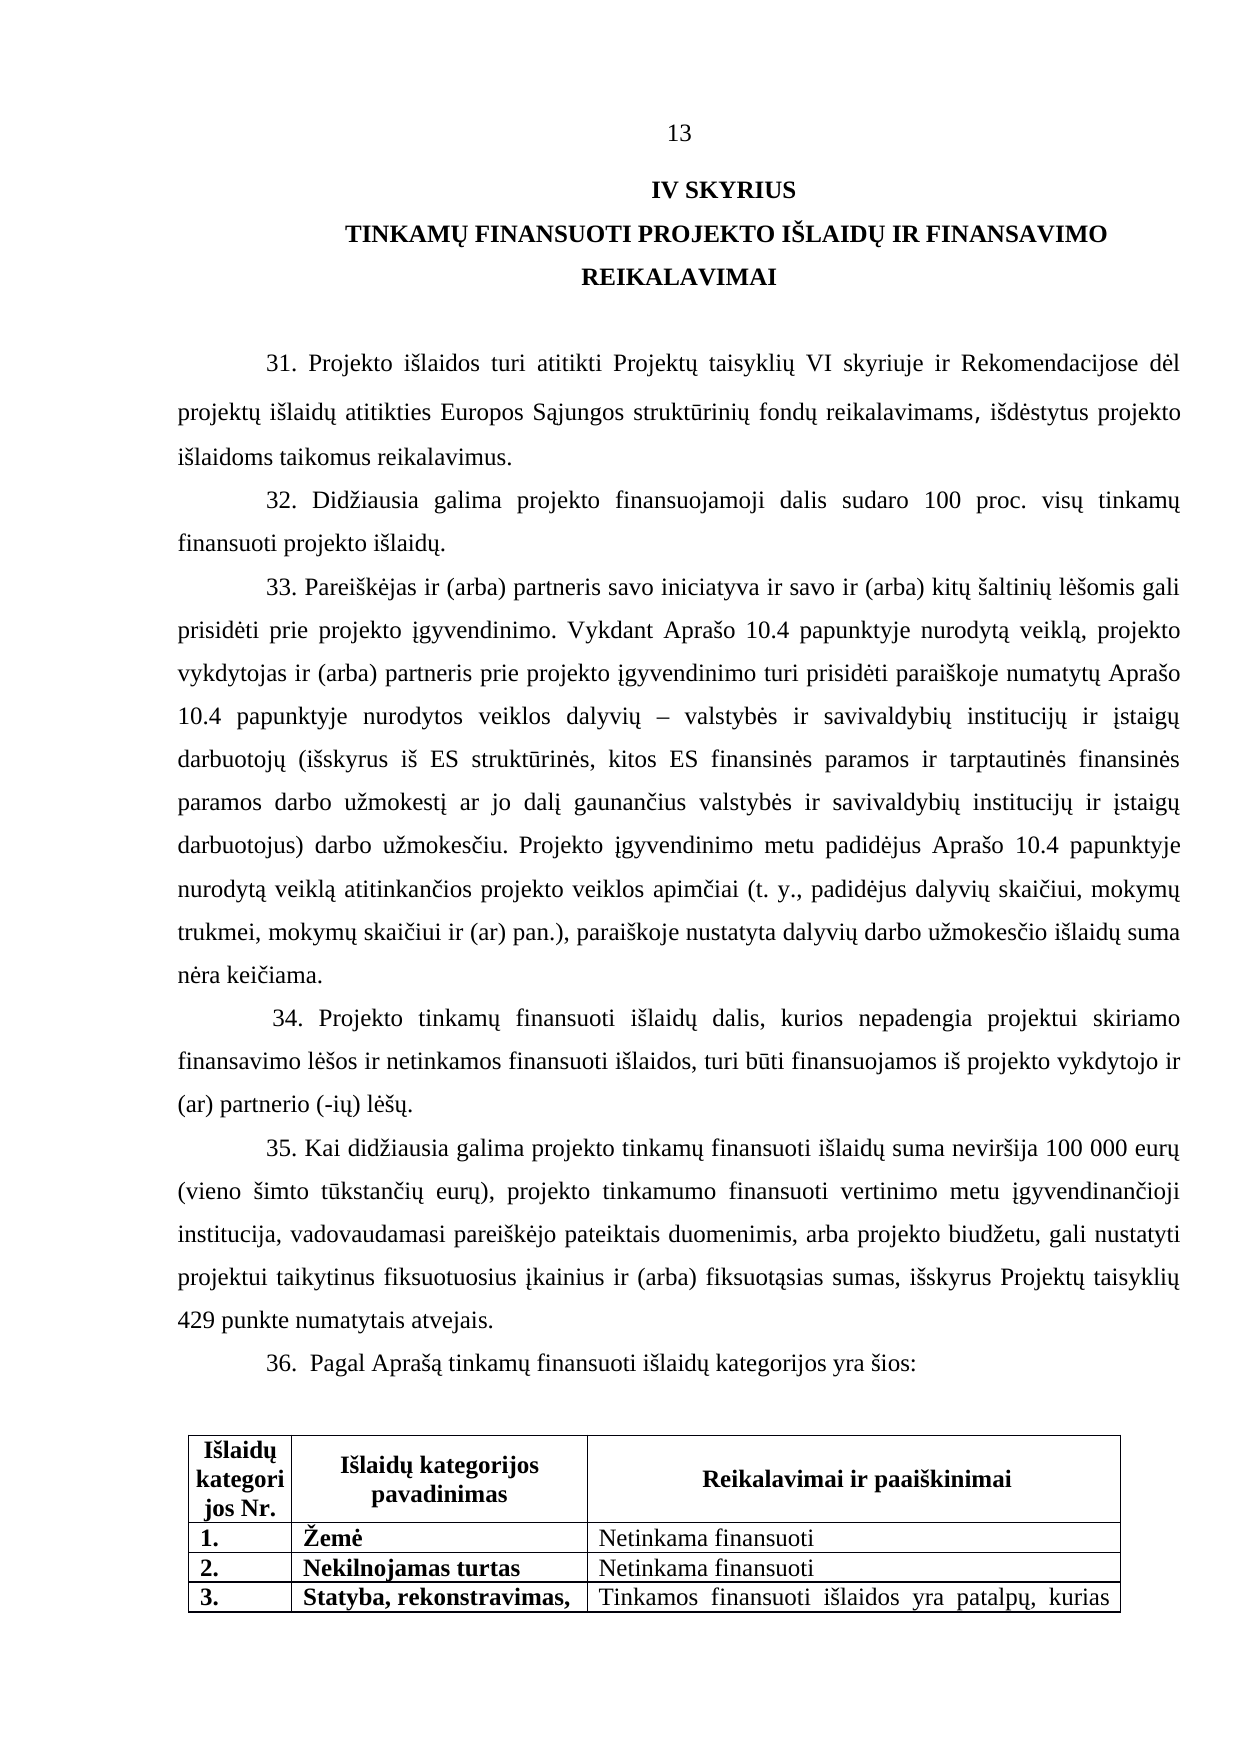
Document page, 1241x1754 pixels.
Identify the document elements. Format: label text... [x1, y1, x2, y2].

text 33. Pareiškėjas ir (arba) partneris savo iniciatyva ir savo ir (arba) kitų šaltinių lėšomis gali prisidėti prie projekto įgyvendinimo. Vykdant Aprašo 10.4 papunktyje nurodytą veiklą, projekto vykdytojas ir (arba) partneris prie projekto įgyvendinimo turi prisidėti paraiškoje numatytų Aprašo 10.4 papunktyje nurodytos veiklos dalyvių – valstybės ir savivaldybių institucijų ir įstaigų darbuotojų (išskyrus iš ES struktūrinės, kitos ES finansinės paramos ir tarptautinės finansinės paramos darbo užmokestį ar jo dalį gaunančius valstybės ir savivaldybių institucijų ir įstaigų darbuotojus) darbo užmokesčiu. Projekto įgyvendinimo metu padidėjus Aprašo 10.4 papunktyje nurodytą veiklą atitinkančios projekto veiklos apimčiai (t. y., padidėjus dalyvių skaičiui, mokymų trukmei, mokymų skaičiui ir (ar) pan.), paraiškoje nustatyta dalyvių darbo užmokesčio išlaidų suma nėra keičiama. [177, 572, 1181, 989]
table_cell Netinkama finansuoti [588, 1523, 1120, 1552]
text 34. Projekto tinkamų finansuoti išlaidų dalis, kurios nepadengia projektui skiriamo finansavimo lėšos ir netinkamos finansuoti išlaidos, turi būti finansuojamos iš projekto vykdytojo ir (ar) partnerio (-ių) lėšų. [177, 1003, 1181, 1118]
text 32. Didžiausia galima projekto finansuojamoji dalis sudaro 100 proc. visų tinkamų finansuoti projekto išlaidų. [177, 485, 1181, 557]
text 36. Pagal Aprašą tinkamų finansuoti išlaidų kategorijos yra šios: [177, 1348, 1181, 1377]
table_cell 1. [189, 1523, 291, 1552]
table_cell Netinkama finansuoti [588, 1553, 1120, 1581]
table_cell Tinkamos finansuoti išlaidos yra patalpų, kurias [588, 1583, 1120, 1611]
table_cell Statyba, rekonstravimas, [292, 1583, 587, 1611]
table_cell Nekilnojamas turtas [292, 1553, 587, 1581]
table_header Išlaidų kategorijos pavadinimas [292, 1436, 587, 1522]
table_header Reikalavimai ir paaiškinimai [588, 1436, 1120, 1522]
table_cell 3. [189, 1583, 291, 1611]
text 35. Kai didžiausia galima projekto tinkamų finansuoti išlaidų suma neviršija 100 000 eurų (vieno šimto tūkstančių eurų), projekto tinkamumo finansuoti vertinimo metu įgyvendinančioji institucija, vadovaudamasi pareiškėjo pateiktais duomenimis, arba projekto biudžetu, gali nustatyti projektui taikytinus fiksuotuosius įkainius ir (arba) fiksuotąsias sumas, išskyrus Projektų taisyklių 429 punkte numatytais atvejais. [177, 1133, 1181, 1334]
text TINKAMŲ FINANSUOTI PROJEKTO IŠLAIDŲ IR FINANSAVIMO REIKALAVIMAI [177, 219, 1181, 291]
text 31. Projekto išlaidos turi atitikti Projektų taisyklių VI skyriuje ir Rekomendacijose dėl projektų išlaidų atitikties Europos Sąjungos struktūrinių fondų reikalavimams, išdėstytus projekto išlaidoms taikomus reikalavimus. [177, 348, 1181, 471]
table_cell 2. [189, 1553, 291, 1581]
table_cell Žemė [292, 1523, 587, 1552]
text IV SKYRIUS [177, 176, 1181, 204]
table_header Išlaidų kategorijos Nr. [189, 1436, 291, 1522]
